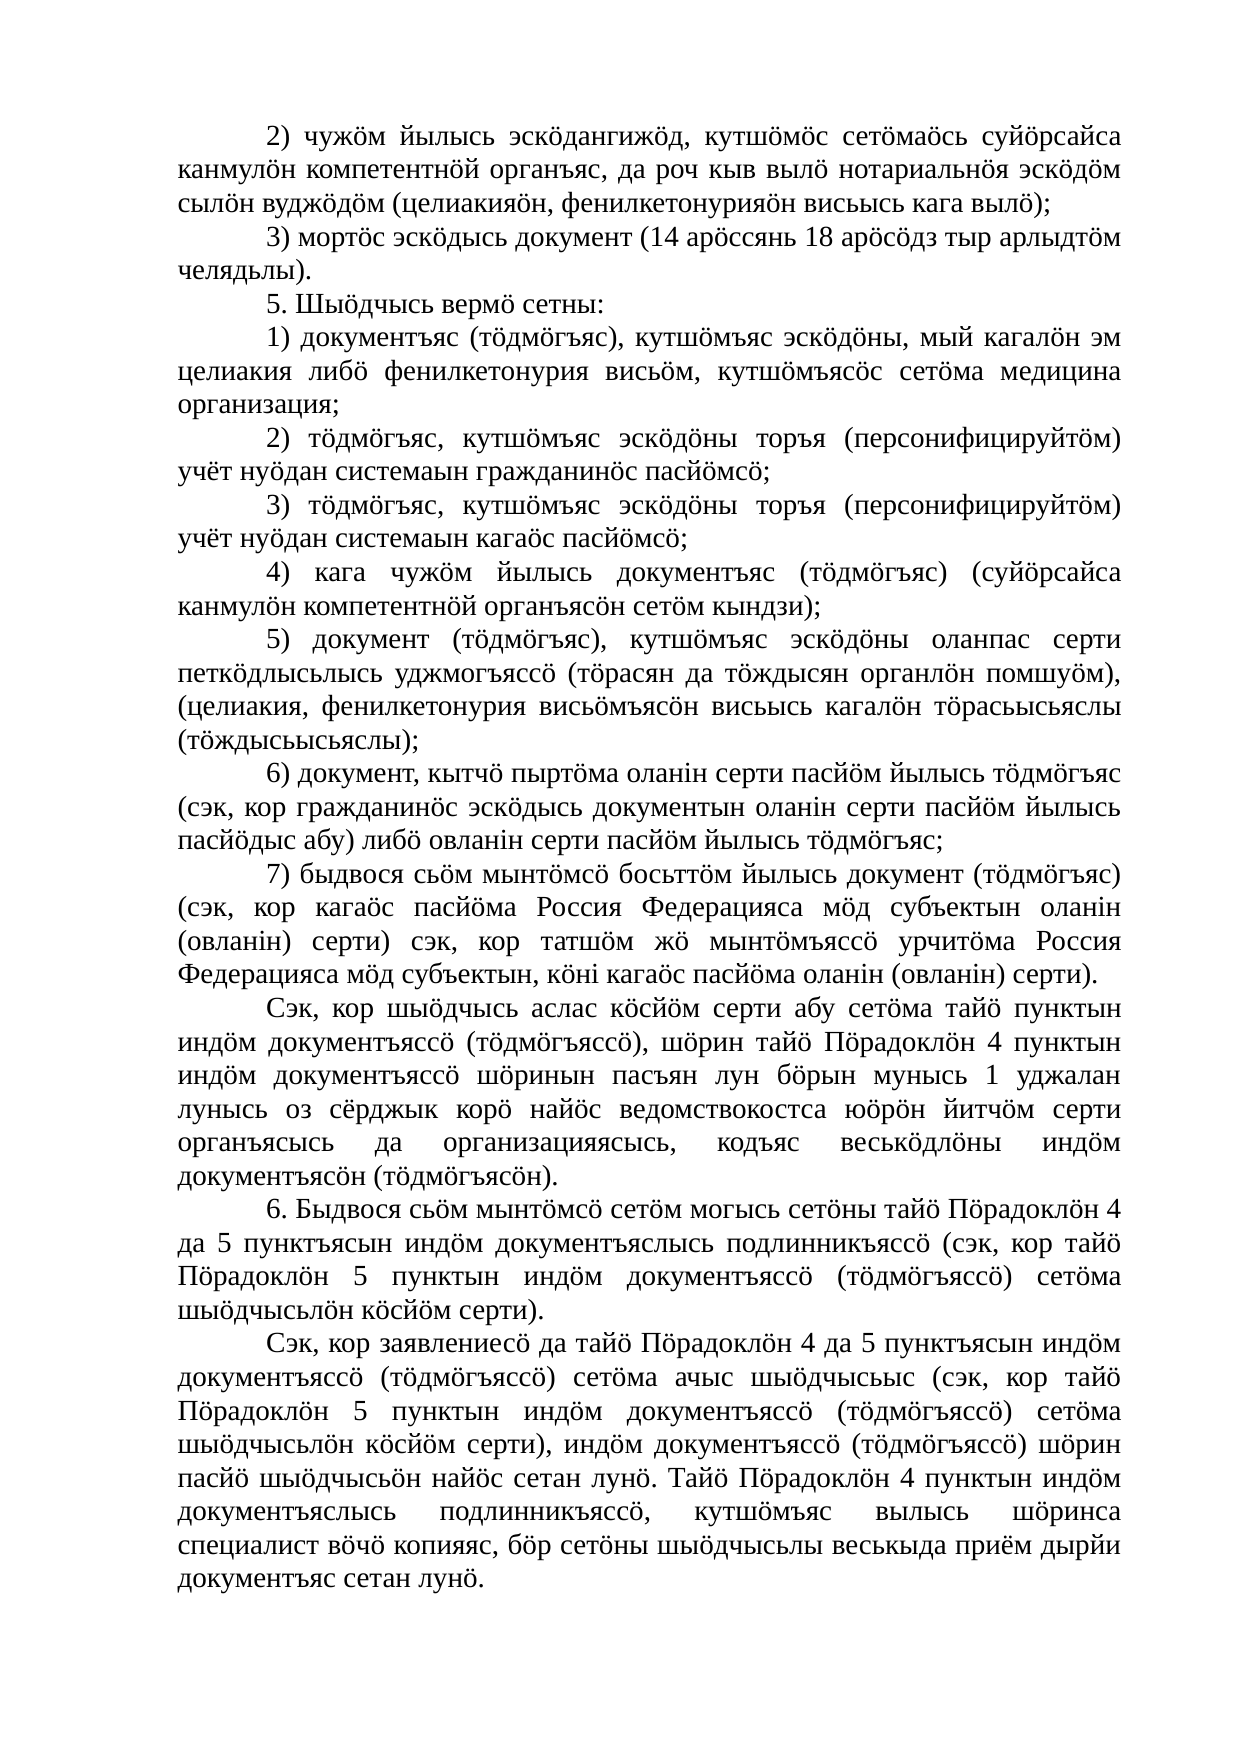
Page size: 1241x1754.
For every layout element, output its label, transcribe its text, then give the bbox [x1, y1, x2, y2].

text Сэк, кор шыӧдчысь аслас кӧсйӧм серти абу сетӧма тайӧ пунктын индӧм документъяссӧ (тӧдмӧгъяссӧ), шӧрин тайӧ Пӧрадоклӧн 4 пунктын индӧм документъяссӧ шӧринын пасъян лун бӧрын мунысь 1 уджалан лунысь оз сёрджык корӧ найӧс ведомствокостса юӧрӧн йитчӧм серти органъясысь да организацияясысь, кодъяс веськӧдлӧны индӧм документъясӧн (тӧдмӧгъясӧн). [177, 990, 1122, 1191]
text 6) документ, кытчӧ пыртӧма оланін серти пасйӧм йылысь тӧдмӧгъяс (сэк, кор гражданинӧс эскӧдысь документын оланін серти пасйӧм йылысь пасйӧдыс абу) либӧ овланін серти пасйӧм йылысь тӧдмӧгъяс; [177, 755, 1122, 856]
text 4) кага чужӧм йылысь документъяс (тӧдмӧгъяс) (суйӧрсайса канмулӧн компетентнӧй органъясӧн сетӧм кындзи); [177, 554, 1122, 621]
text 3) мортӧс эскӧдысь документ (14 арӧссянь 18 арӧсӧдз тыр арлыдтӧм челядьлы). [177, 219, 1122, 286]
text 5. Шыӧдчысь вермӧ сетны: [177, 286, 1122, 319]
text 3) тӧдмӧгъяс, кутшӧмъяс эскӧдӧны торъя (персонифицируйтӧм) учёт нуӧдан системаын кагаӧс пасйӧмсӧ; [177, 487, 1122, 554]
text 2) чужӧм йылысь эскӧдангижӧд, кутшӧмӧс сетӧмаӧсь суйӧрсайса канмулӧн компетентнӧй органъяс, да роч кыв вылӧ нотариальнӧя эскӧдӧм сылӧн вуджӧдӧм (целиакияӧн, фенилкетонурияӧн висьысь кага вылӧ); [177, 118, 1122, 219]
text 7) быдвося сьӧм мынтӧмсӧ босьттӧм йылысь документ (тӧдмӧгъяс) (сэк, кор кагаӧс пасйӧма Россия Федерацияса мӧд субъектын оланін (овланін) серти) сэк, кор татшӧм жӧ мынтӧмъяссӧ урчитӧма Россия Федерацияса мӧд субъектын, кӧні кагаӧс пасйӧма оланін (овланін) серти). [177, 856, 1122, 990]
text 6. Быдвося сьӧм мынтӧмсӧ сетӧм могысь сетӧны тайӧ Пӧрадоклӧн 4 да 5 пунктъясын индӧм документъяслысь подлинникъяссӧ (сэк, кор тайӧ Пӧрадоклӧн 5 пунктын индӧм документъяссӧ (тӧдмӧгъяссӧ) сетӧма шыӧдчысьлӧн кӧсйӧм серти). [177, 1191, 1122, 1326]
text 2) тӧдмӧгъяс, кутшӧмъяс эскӧдӧны торъя (персонифицируйтӧм) учёт нуӧдан системаын гражданинӧс пасйӧмсӧ; [177, 420, 1122, 487]
text Сэк, кор заявлениесӧ да тайӧ Пӧрадоклӧн 4 да 5 пунктъясын индӧм документъяссӧ (тӧдмӧгъяссӧ) сетӧма ачыс шыӧдчысьыс (сэк, кор тайӧ Пӧрадоклӧн 5 пунктын индӧм документъяссӧ (тӧдмӧгъяссӧ) сетӧма шыӧдчысьлӧн кӧсйӧм серти), индӧм документъяссӧ (тӧдмӧгъяссӧ) шӧрин пасйӧ шыӧдчысьӧн найӧс сетан лунӧ. Тайӧ Пӧрадоклӧн 4 пунктын индӧм документъяслысь подлинникъяссӧ, кутшӧмъяс вылысь шӧринса специалист вӧчӧ копияяс, бӧр сетӧны шыӧдчысьлы веськыда приём дырйи документъяс сетан лунӧ. [177, 1326, 1122, 1594]
text 1) документъяс (тӧдмӧгъяс), кутшӧмъяс эскӧдӧны, мый кагалӧн эм целиакия либӧ фенилкетонурия висьӧм, кутшӧмъясӧс сетӧма медицина организация; [177, 319, 1122, 420]
text 5) документ (тӧдмӧгъяс), кутшӧмъяс эскӧдӧны оланпас серти петкӧдлысьлысь уджмогъяссӧ (тӧрасян да тӧждысян органлӧн помшуӧм), (целиакия, фенилкетонурия висьӧмъясӧн висьысь кагалӧн тӧрасьысьяслы (тӧждысьысьяслы); [177, 621, 1122, 755]
